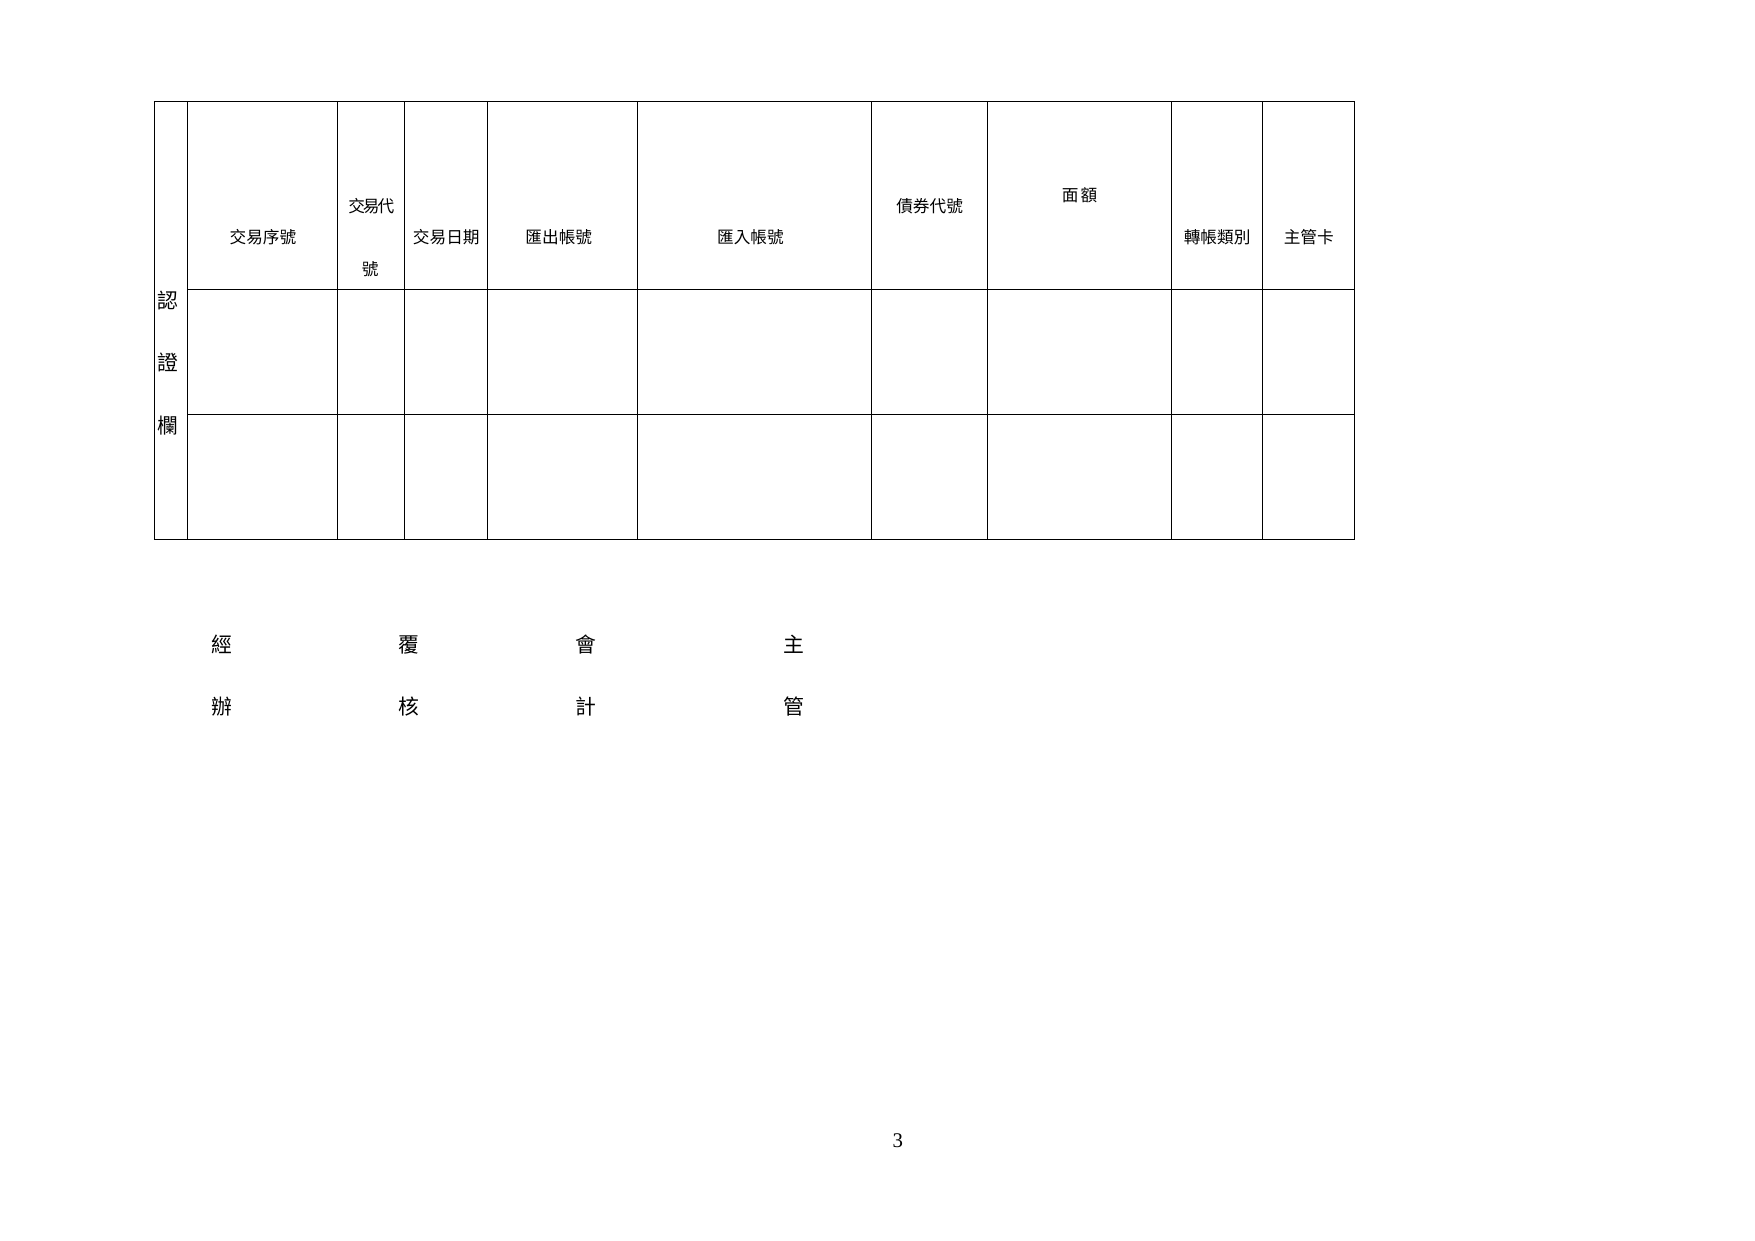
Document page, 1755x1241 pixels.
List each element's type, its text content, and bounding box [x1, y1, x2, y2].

table_cell [488, 415, 637, 539]
table_header 交易序號 [188, 102, 337, 289]
table_cell [405, 290, 487, 414]
table_cell [1263, 290, 1354, 414]
table_header 交易代 號 [338, 102, 404, 289]
table_cell [1172, 415, 1262, 539]
table_header 主管卡 [1263, 102, 1354, 289]
table_cell [872, 415, 987, 539]
table_cell [338, 290, 404, 414]
table_header 匯出帳號 [488, 102, 637, 289]
table_cell [638, 290, 871, 414]
table_cell [1172, 290, 1262, 414]
table_header 匯入帳號 [638, 102, 871, 289]
table_cell [188, 415, 337, 539]
table_header 面額 [988, 102, 1171, 289]
table_cell [638, 415, 871, 539]
table_cell [872, 290, 987, 414]
table_cell [988, 415, 1171, 539]
table_cell [338, 415, 404, 539]
table_cell [1263, 415, 1354, 539]
table_header 交易日期 [405, 102, 487, 289]
table_header 債券代號 [872, 102, 987, 289]
table_header 認證欄 [155, 102, 187, 539]
text 辦 核 計 管 [174, 664, 1553, 726]
table_cell [188, 290, 337, 414]
text 經 覆 會 主 [174, 601, 1553, 664]
table_header 轉帳類別 [1172, 102, 1262, 289]
table_cell [988, 290, 1171, 414]
table_cell [405, 415, 487, 539]
table_cell [488, 290, 637, 414]
